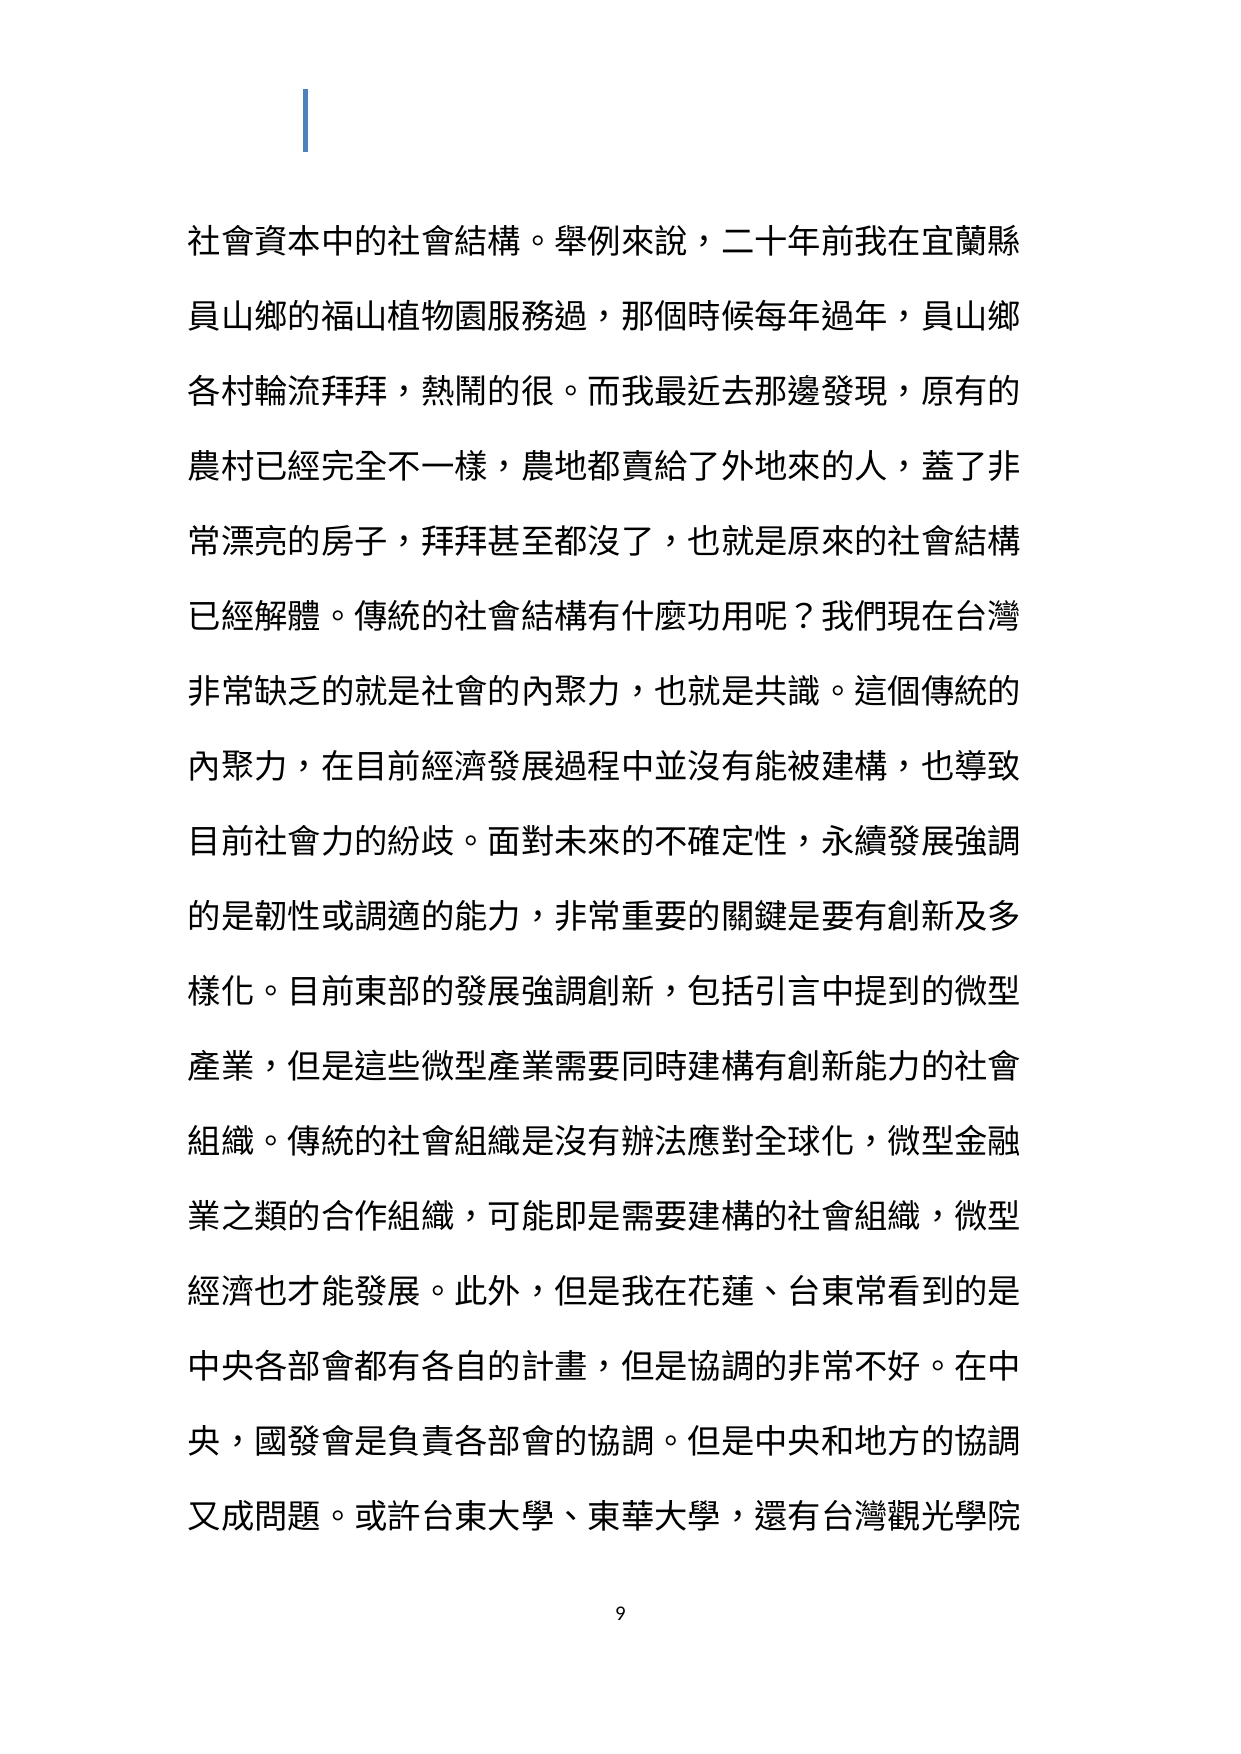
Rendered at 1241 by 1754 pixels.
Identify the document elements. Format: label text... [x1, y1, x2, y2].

text 社會資本中的社會結構。舉例來說，二十年前我在宜蘭縣員山鄉的福山植物園服務過，那個時候每年過年，員山鄉各村輪流拜拜，熱鬧的很。而我最近去那邊發現，原有的農村已經完全不一樣，農地都賣給了外地來的人，蓋了非常漂亮的房子，拜拜甚至都沒了，也就是原來的社會結構已經解體。傳統的社會結構有什麼功用呢？我們現在台灣非常缺乏的就是社會的內聚力，也就是共識。這個傳統的內聚力，在目前經濟發展過程中並沒有能被建構，也導致目前社會力的紛歧。面對未來的不確定性，永續發展強調的是韌性或調適的能力，非常重要的關鍵是要有創新及多樣化。目前東部的發展強調創新，包括引言中提到的微型產業，但是這些微型產業需要同時建構有創新能力的社會組織。傳統的社會組織是沒有辦法應對全球化，微型金融業之類的合作組織，可能即是需要建構的社會組織，微型經濟也才能發展。此外，但是我在花蓮、台東常看到的是中央各部會都有各自的計畫，但是協調的非常不好。在中央，國發會是負責各部會的協調。但是中央和地方的協調又成問題。或許台東大學、東華大學，還有台灣觀光學院 [187, 202, 1053, 1552]
